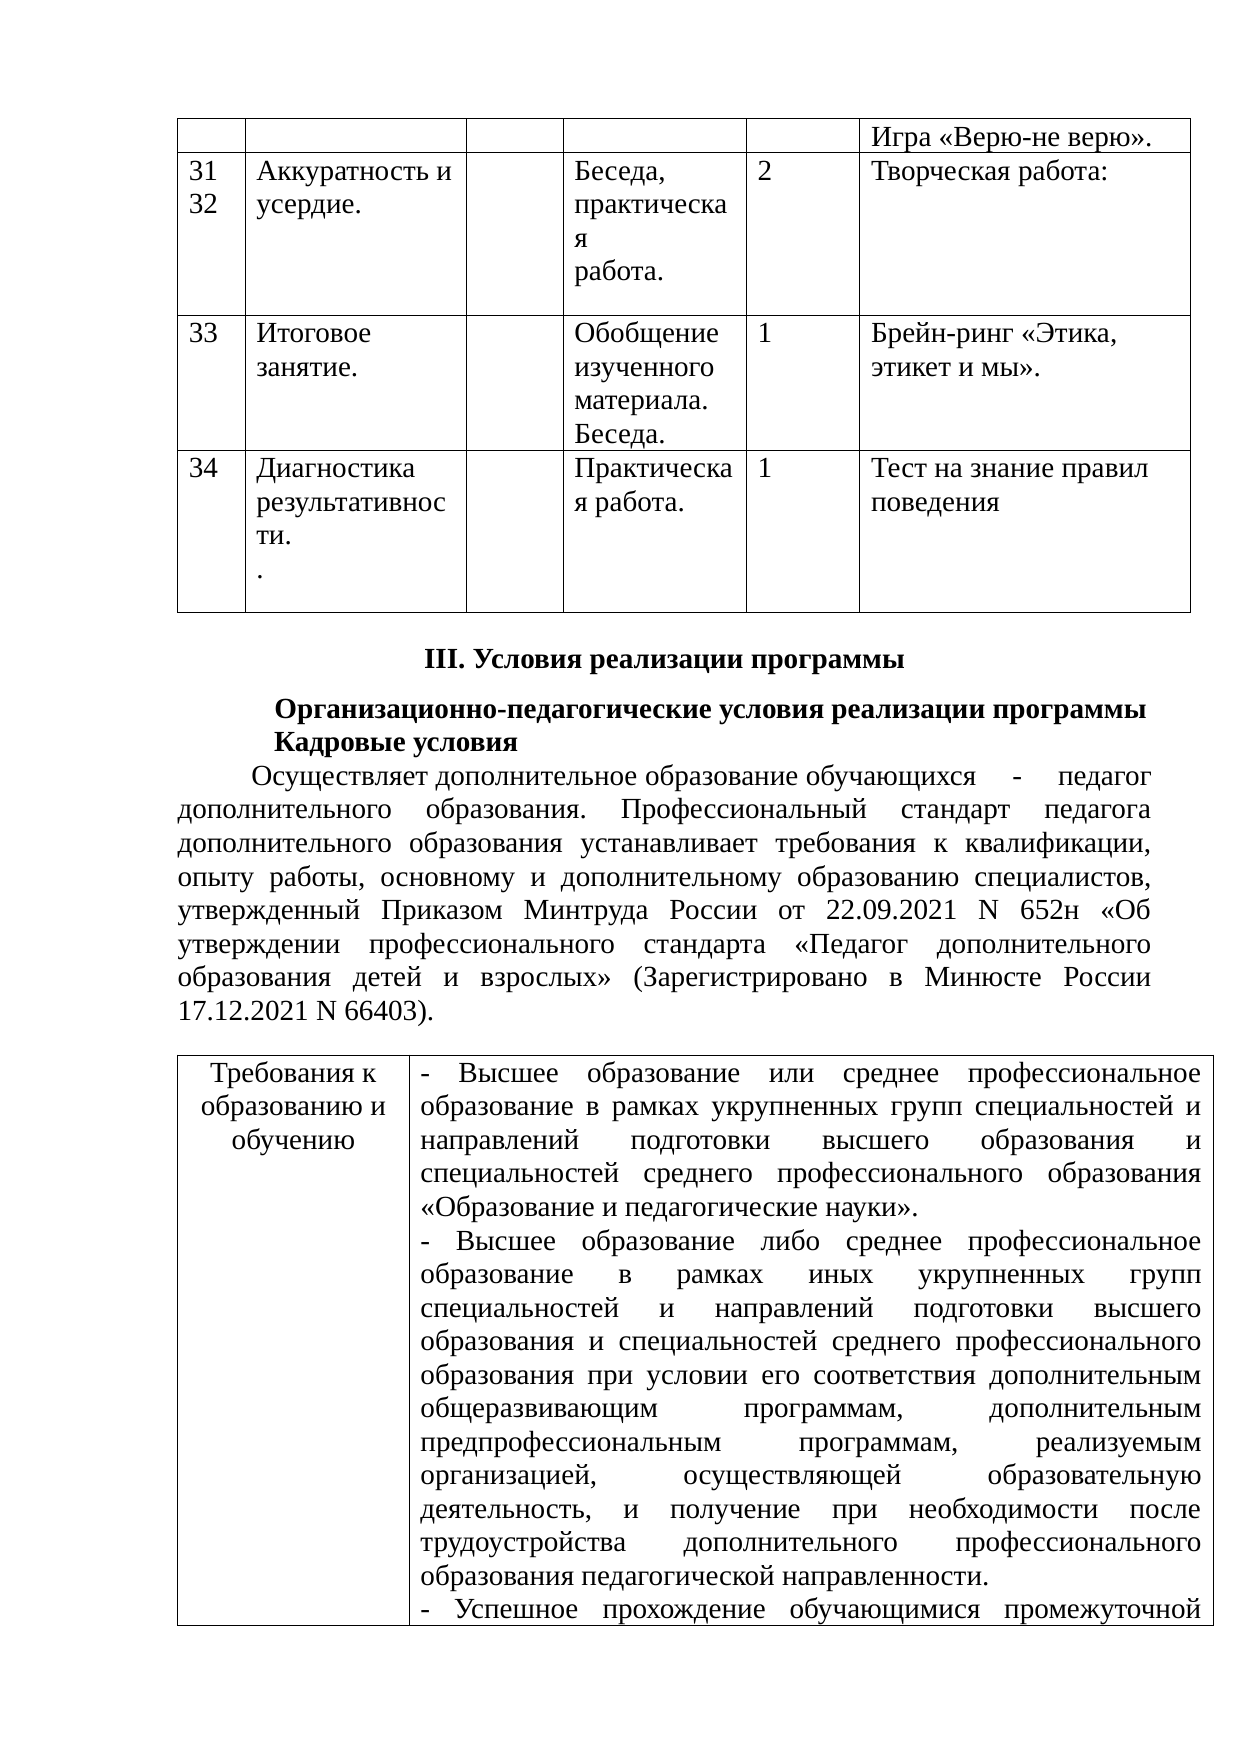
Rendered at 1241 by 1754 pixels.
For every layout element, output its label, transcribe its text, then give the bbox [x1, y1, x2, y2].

table_cell Обобщение изученного материала. Беседа. [564, 316, 746, 449]
table_cell Итоговое занятие. [246, 316, 466, 449]
text III. Условия реализации программы [177, 641, 1152, 674]
table_cell 1 [747, 451, 859, 612]
table_cell Творческая работа: [860, 153, 1190, 315]
table_cell [467, 119, 563, 152]
table_cell [467, 451, 563, 612]
table_cell 34 [178, 451, 245, 612]
table_header Требования к образованию и обучению [178, 1056, 409, 1625]
text Осуществляет дополнительное образование обучающихся - педагог дополнительного образования. Профессиональный стандарт педагога дополнительного образования устанавливает требования к квалификации, опыту работы, основному и дополнительному образованию специалистов, утвержденный Приказом Минтруда России от 22.09.2021 N 652н «Об утверждении профессионального стандарта «Педагог дополнительного образования детей и взрослых» (Зарегистрировано в Минюсте России 17.12.2021 N 66403). [177, 758, 1152, 1026]
table_cell 33 [178, 316, 245, 449]
text Организационно-педагогические условия реализации программы [274, 691, 1152, 724]
table_cell Тест на знание правил поведения [860, 451, 1190, 612]
table_cell [747, 119, 859, 152]
table_cell Диагностика результативности. . [246, 451, 466, 612]
table_cell 1 [747, 316, 859, 449]
table_cell Беседа, практическая работа. [564, 153, 746, 315]
table_cell [564, 119, 746, 152]
table_cell Аккуратность и усердие. [246, 153, 466, 315]
table_cell 31 32 [178, 153, 245, 315]
table_cell [178, 119, 245, 152]
table_cell [467, 153, 563, 315]
table_cell Брейн-ринг «Этика, этикет и мы». [860, 316, 1190, 449]
table_cell Практическая работа. [564, 451, 746, 612]
table_header - Высшее образование или среднее профессиональное образование в рамках укрупненных групп специальностей и направлений подготовки высшего образования и специальностей среднего профессионального образования «Образование и педагогические науки». - Высшее образование либо среднее профессиональное образование в рамках иных укрупненных групп специальностей и направлений подготовки высшего образования и специальностей среднего профессионального образования при условии его соответствия дополнительным общеразвивающим программам, дополнительным предпрофессиональным программам, реализуемым организацией, осуществляющей образовательную деятельность, и получение при необходимости после трудоустройства дополнительного профессионального образования педагогической направленности. - Успешное прохождение обучающимися промежуточной [410, 1056, 1213, 1625]
table_cell [246, 119, 466, 152]
table_cell Игра «Верю-не верю». [860, 119, 1190, 152]
table_cell [467, 316, 563, 449]
text Кадровые условия [200, 724, 1136, 758]
table_cell 2 [747, 153, 859, 315]
